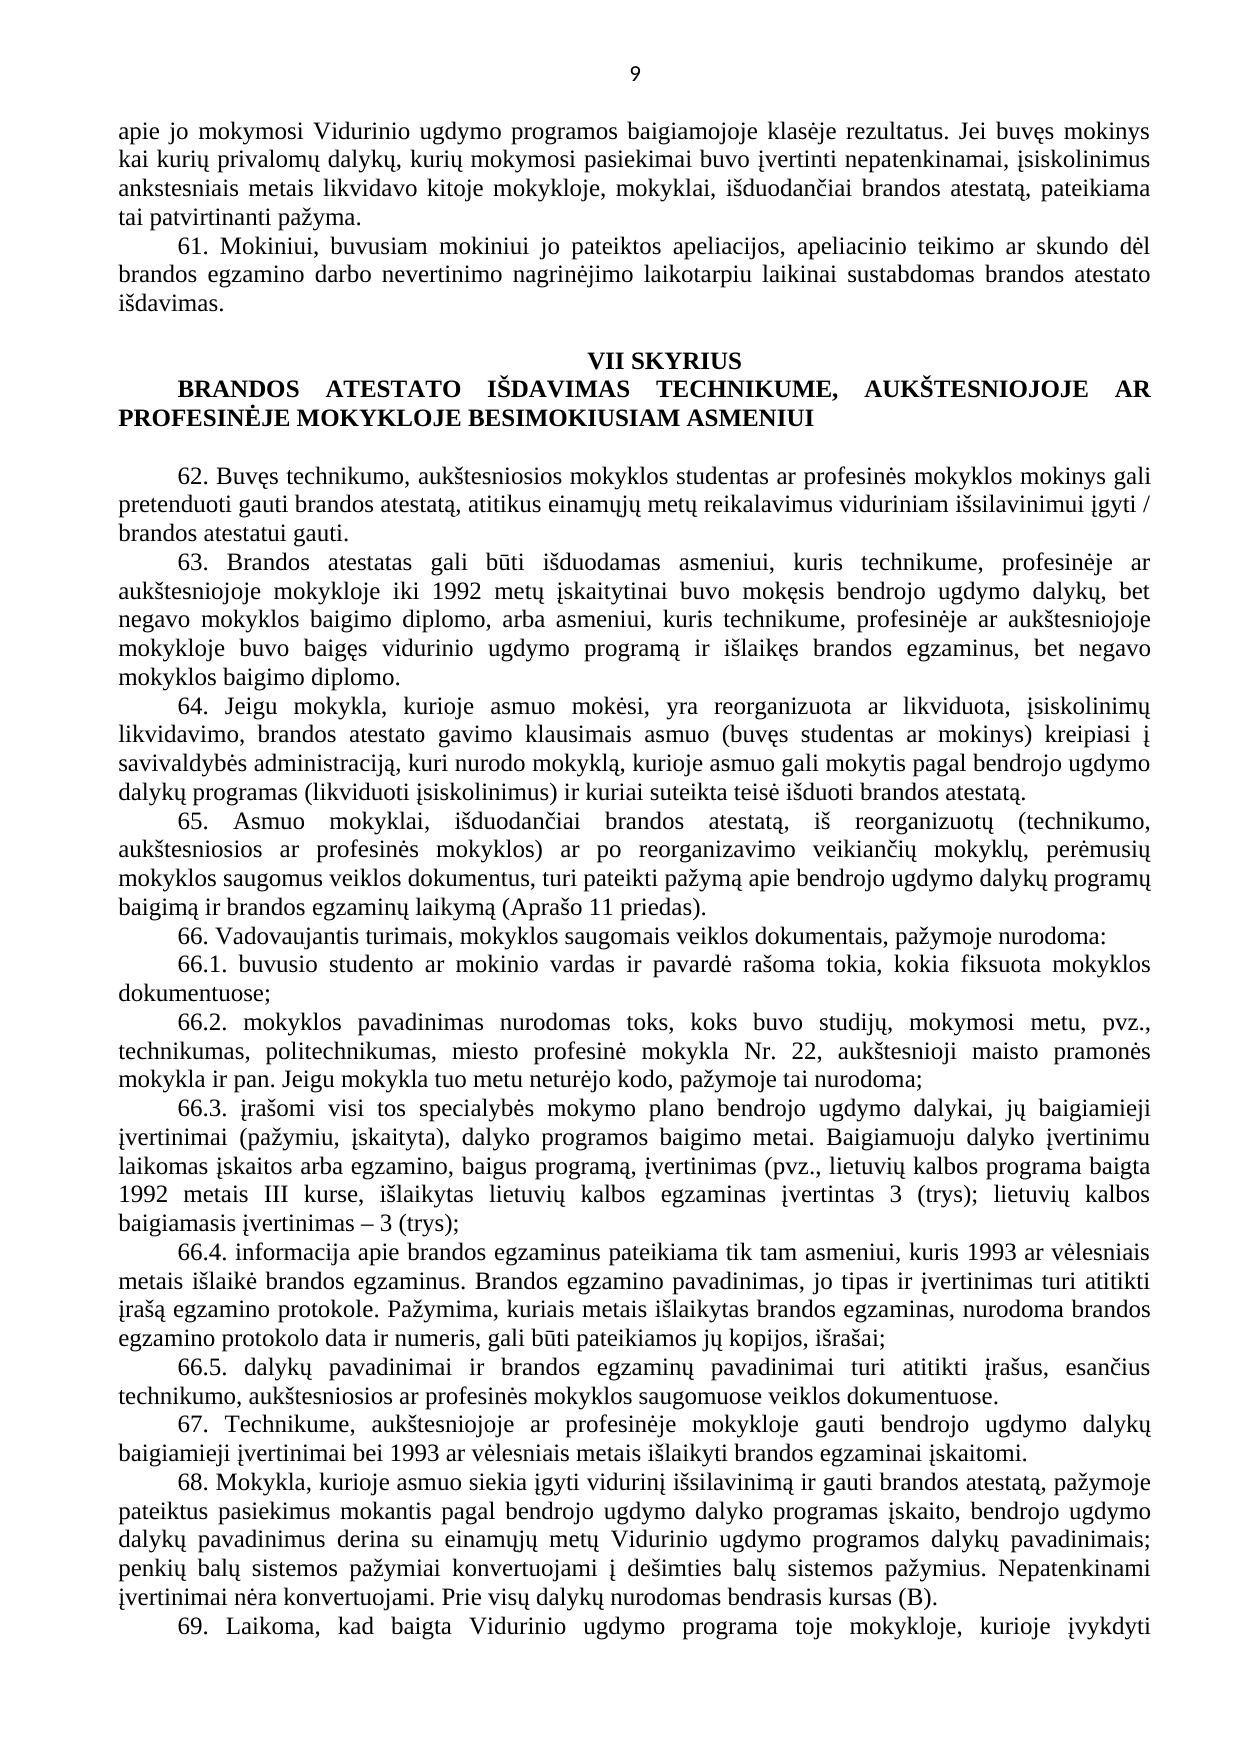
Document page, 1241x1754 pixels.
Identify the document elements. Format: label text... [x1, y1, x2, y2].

text 66.1. buvusio studento ar mokinio vardas ir pavardė rašoma tokia, kokia fiksuota mokyklos dokumentuose; [118, 949, 1152, 1007]
text 65. Asmuo mokyklai, išduodančiai brandos atestatą, iš reorganizuotų (technikumo, aukštesniosios ar profesinės mokyklos) ar po reorganizavimo veikiančių mokyklų, perėmusių mokyklos saugomus veiklos dokumentus, turi pateikti pažymą apie bendrojo ugdymo dalykų programų baigimą ir brandos egzaminų laikymą (Aprašo 11 priedas). [118, 806, 1152, 921]
text 63. Brandos atestatas gali būti išduodamas asmeniui, kuris technikume, profesinėje ar aukštesniojoje mokykloje iki 1992 metų įskaitytinai buvo mokęsis bendrojo ugdymo dalykų, bet negavo mokyklos baigimo diplomo, arba asmeniui, kuris technikume, profesinėje ar aukštesniojoje mokykloje buvo baigęs vidurinio ugdymo programą ir išlaikęs brandos egzaminus, bet negavo mokyklos baigimo diplomo. [118, 547, 1152, 691]
text 66.2. mokyklos pavadinimas nurodomas toks, koks buvo studijų, mokymosi metu, pvz., technikumas, politechnikumas, miesto profesinė mokykla Nr. 22, aukštesnioji maisto pramonės mokykla ir pan. Jeigu mokykla tuo metu neturėjo kodo, pažymoje tai nurodoma; [118, 1007, 1152, 1093]
text VII SKYRIUS [118, 346, 1152, 374]
text 62. Buvęs technikumo, aukštesniosios mokyklos studentas ar profesinės mokyklos mokinys gali pretenduoti gauti brandos atestatą, atitikus einamųjų metų reikalavimus viduriniam išsilavinimui įgyti / brandos atestatui gauti. [118, 461, 1152, 547]
text 66.4. informacija apie brandos egzaminus pateikiama tik tam asmeniui, kuris 1993 ar vėlesniais metais išlaikė brandos egzaminus. Brandos egzamino pavadinimas, jo tipas ir įvertinimas turi atitikti įrašą egzamino protokole. Pažymima, kuriais metais išlaikytas brandos egzaminas, nurodoma brandos egzamino protokolo data ir numeris, gali būti pateikiamos jų kopijos, išrašai; [118, 1237, 1152, 1352]
text apie jo mokymosi Vidurinio ugdymo programos baigiamojoje klasėje rezultatus. Jei buvęs mokinys kai kurių privalomų dalykų, kurių mokymosi pasiekimai buvo įvertinti nepatenkinamai, įsiskolinimus ankstesniais metais likvidavo kitoje mokykloje, mokyklai, išduodančiai brandos atestatą, pateikiama tai patvirtinanti pažyma. [118, 116, 1152, 231]
text 66.3. įrašomi visi tos specialybės mokymo plano bendrojo ugdymo dalykai, jų baigiamieji įvertinimai (pažymiu, įskaityta), dalyko programos baigimo metai. Baigiamuoju dalyko įvertinimu laikomas įskaitos arba egzamino, baigus programą, įvertinimas (pvz., lietuvių kalbos programa baigta 1992 metais III kurse, išlaikytas lietuvių kalbos egzaminas įvertintas 3 (trys); lietuvių kalbos baigiamasis įvertinimas – 3 (trys); [118, 1093, 1152, 1237]
text BRANDOS ATESTATO IŠDAVIMAS TECHNIKUME, AUKŠTESNIOJOJE AR PROFESINĖJE MOKYKLOJE BESIMOKIUSIAM ASMENIUI [118, 374, 1152, 432]
text 69. Laikoma, kad baigta Vidurinio ugdymo programa toje mokykloje, kurioje įvykdyti [118, 1611, 1152, 1639]
text 64. Jeigu mokykla, kurioje asmuo mokėsi, yra reorganizuota ar likviduota, įsiskolinimų likvidavimo, brandos atestato gavimo klausimais asmuo (buvęs studentas ar mokinys) kreipiasi į savivaldybės administraciją, kuri nurodo mokyklą, kurioje asmuo gali mokytis pagal bendrojo ugdymo dalykų programas (likviduoti įsiskolinimus) ir kuriai suteikta teisė išduoti brandos atestatą. [118, 691, 1152, 806]
text 68. Mokykla, kurioje asmuo siekia įgyti vidurinį išsilavinimą ir gauti brandos atestatą, pažymoje pateiktus pasiekimus mokantis pagal bendrojo ugdymo dalyko programas įskaito, bendrojo ugdymo dalykų pavadinimus derina su einamųjų metų Vidurinio ugdymo programos dalykų pavadinimais; penkių balų sistemos pažymiai konvertuojami į dešimties balų sistemos pažymius. Nepatenkinami įvertinimai nėra konvertuojami. Prie visų dalykų nurodomas bendrasis kursas (B). [118, 1467, 1152, 1611]
text 66. Vadovaujantis turimais, mokyklos saugomais veiklos dokumentais, pažymoje nurodoma: [118, 921, 1152, 949]
text 67. Technikume, aukštesniojoje ar profesinėje mokykloje gauti bendrojo ugdymo dalykų baigiamieji įvertinimai bei 1993 ar vėlesniais metais išlaikyti brandos egzaminai įskaitomi. [118, 1409, 1152, 1467]
text 66.5. dalykų pavadinimai ir brandos egzaminų pavadinimai turi atitikti įrašus, esančius technikumo, aukštesniosios ar profesinės mokyklos saugomuose veiklos dokumentuose. [118, 1352, 1152, 1409]
text 61. Mokiniui, buvusiam mokiniui jo pateiktos apeliacijos, apeliacinio teikimo ar skundo dėl brandos egzamino darbo nevertinimo nagrinėjimo laikotarpiu laikinai sustabdomas brandos atestato išdavimas. [118, 231, 1152, 317]
